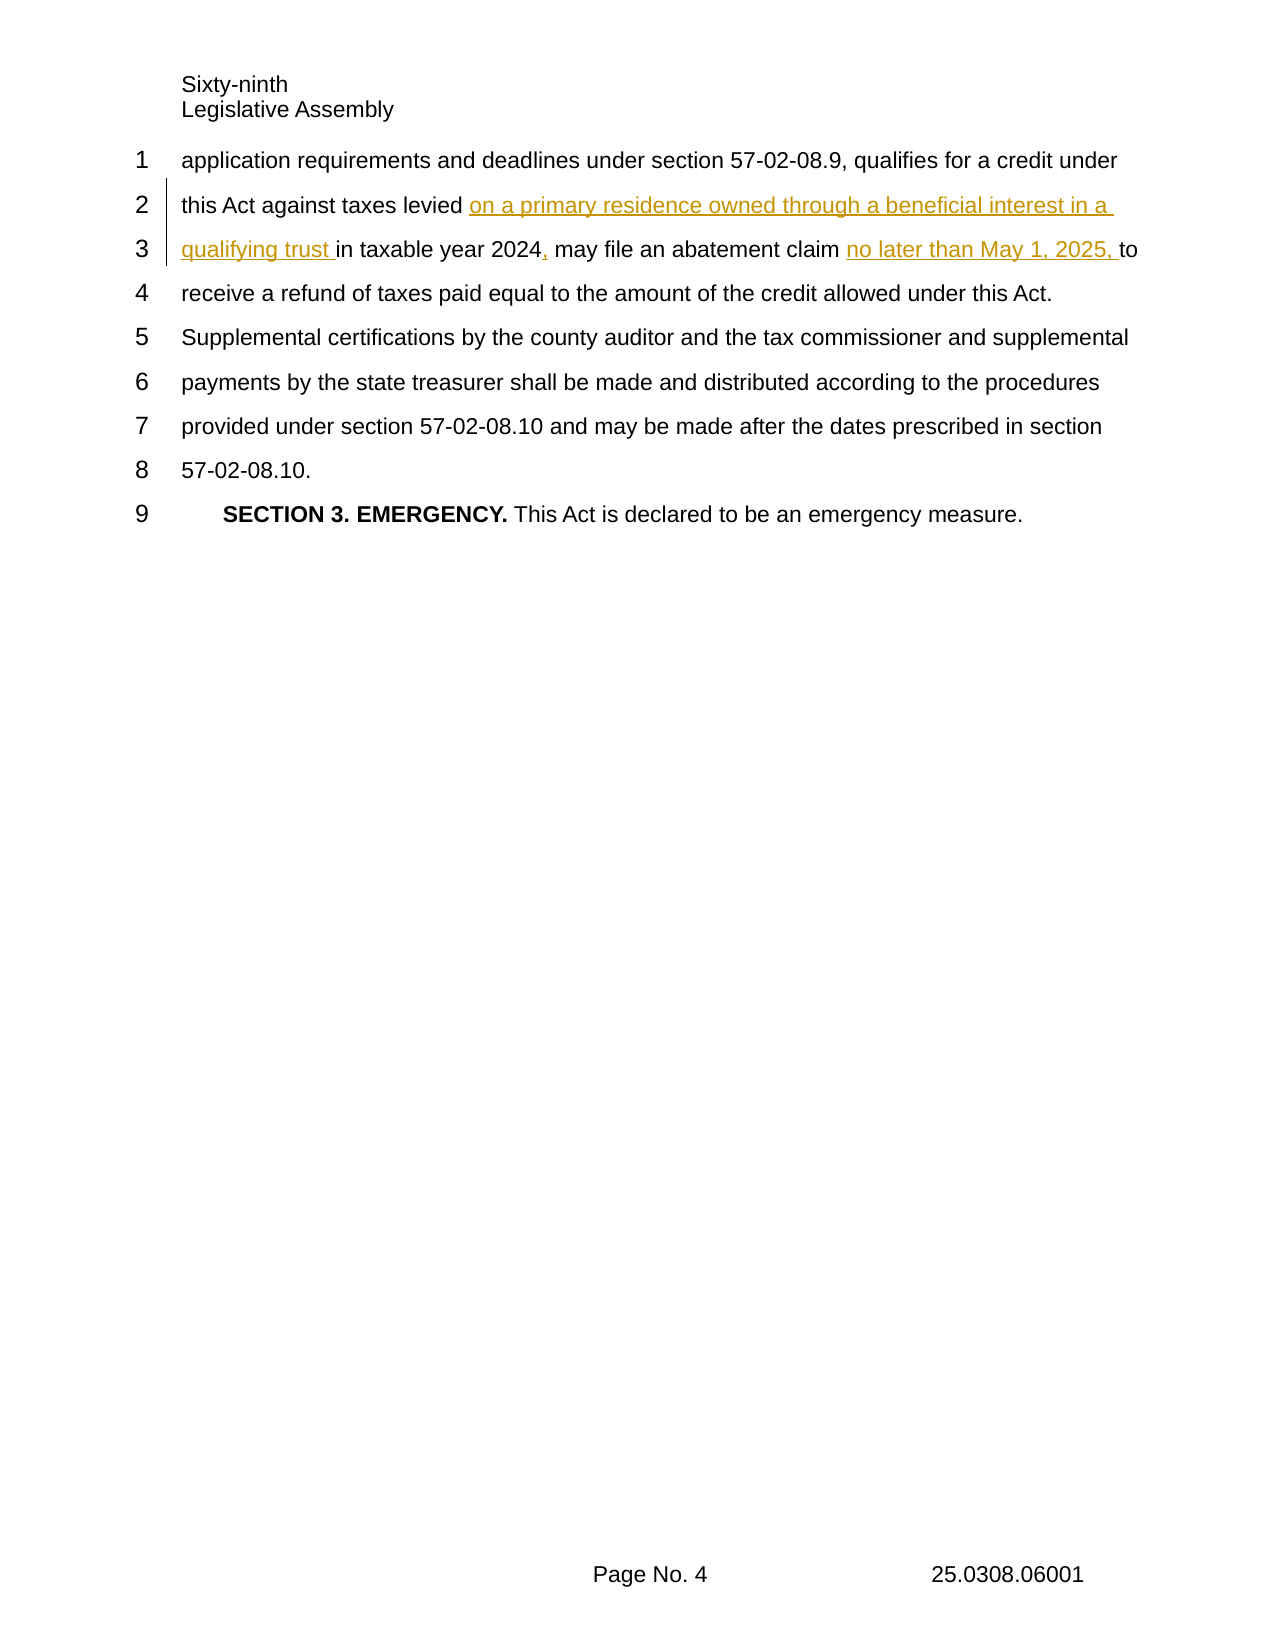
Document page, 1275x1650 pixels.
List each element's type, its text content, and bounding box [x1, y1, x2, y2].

text SECTION 3. EMERGENCY. This Act is declared to be an emergency measure. [181, 487, 1154, 532]
text application requirements and deadlines under section 57‑02‑08.9, qualifies for a credit under this Act against taxes levied on a primary residence owned through a beneficial interest in a qualifying trust in taxable year 2024, may file an abatement claim no later than May 1, 2025, to receive a refund of taxes paid equal to the amount of the credit allowed under this Act. Supplemental certifications by the county auditor and the tax commissioner and supplemental payments by the state treasurer shall be made and distributed according to the procedures provided under section 57‑02‑08.10 and may be made after the dates prescribed in section 57‑02‑08.10. [181, 133, 1154, 487]
